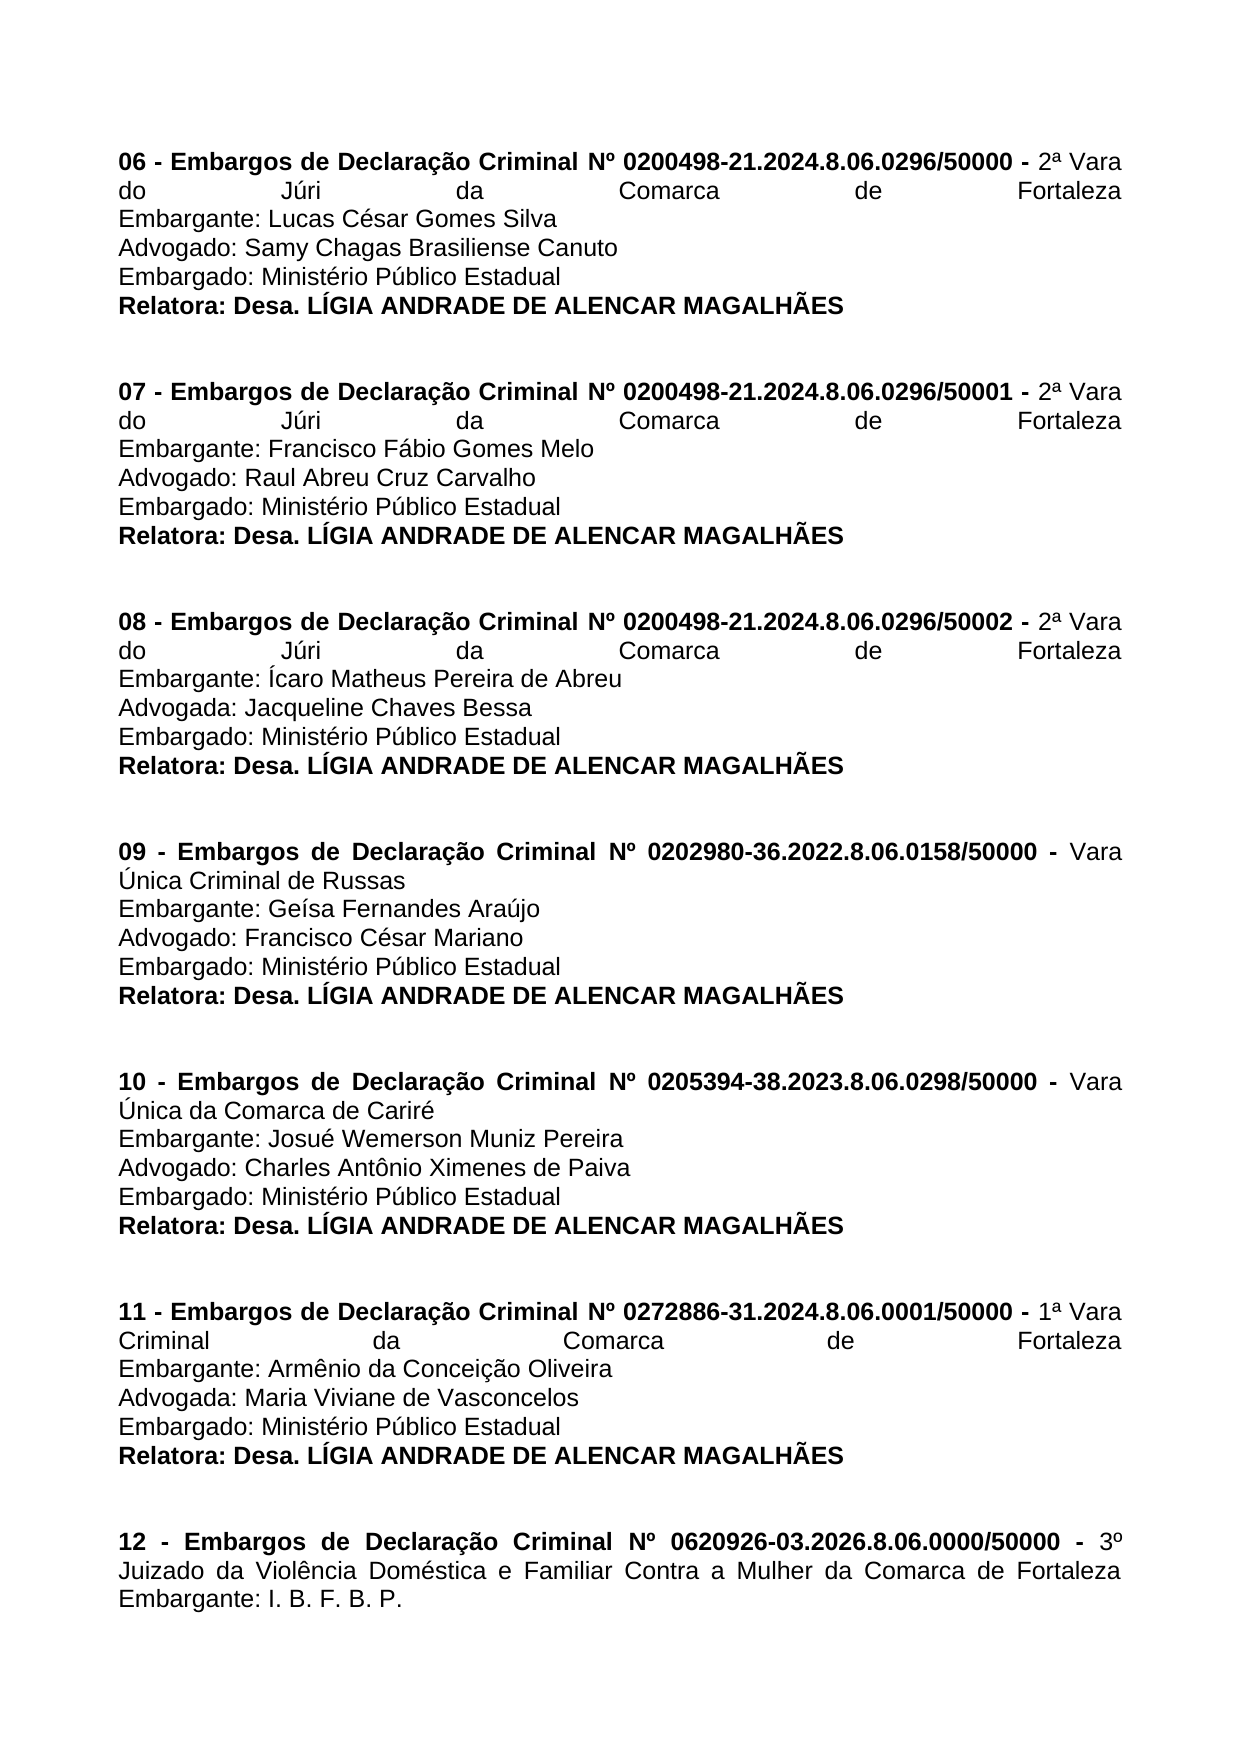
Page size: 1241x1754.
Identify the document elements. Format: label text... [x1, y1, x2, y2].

text Advogado: Raul Abreu Cruz Carvalho [118, 463, 1122, 492]
text Advogado: Francisco César Mariano [118, 923, 1122, 952]
text Embargado: Ministério Público Estadual [118, 722, 1122, 751]
text Embargante: Josué Wemerson Muniz Pereira [118, 1124, 1122, 1153]
text 07 - Embargos de Declaração Criminal Nº 0200498-21.2024.8.06.0296/50001 - 2ª Vara do Júri da Comarca de Fortaleza Embargante: Francisco Fábio Gomes Melo [118, 377, 1122, 463]
text Embargado: Ministério Público Estadual [118, 492, 1122, 521]
text 09 - Embargos de Declaração Criminal Nº 0202980-36.2022.8.06.0158/50000 - Vara Única Criminal de Russas [118, 837, 1122, 894]
text Relatora: Desa. LÍGIA ANDRADE DE ALENCAR MAGALHÃES [118, 291, 1122, 319]
text Advogada: Jacqueline Chaves Bessa [118, 693, 1122, 722]
text Relatora: Desa. LÍGIA ANDRADE DE ALENCAR MAGALHÃES [118, 1211, 1122, 1239]
text 11 - Embargos de Declaração Criminal Nº 0272886-31.2024.8.06.0001/50000 - 1ª Vara Criminal da Comarca de Fortaleza Embargante: Armênio da Conceição Oliveira [118, 1297, 1122, 1383]
text Relatora: Desa. LÍGIA ANDRADE DE ALENCAR MAGALHÃES [118, 521, 1122, 549]
text Advogado: Samy Chagas Brasiliense Canuto [118, 233, 1122, 262]
text Embargado: Ministério Público Estadual [118, 262, 1122, 291]
text Advogada: Maria Viviane de Vasconcelos [118, 1383, 1122, 1412]
text Embargado: Ministério Público Estadual [118, 1182, 1122, 1211]
text Embargado: Ministério Público Estadual [118, 952, 1122, 981]
text Relatora: Desa. LÍGIA ANDRADE DE ALENCAR MAGALHÃES [118, 1441, 1122, 1469]
text 08 - Embargos de Declaração Criminal Nº 0200498-21.2024.8.06.0296/50002 - 2ª Vara do Júri da Comarca de Fortaleza Embargante: Ícaro Matheus Pereira de Abreu [118, 607, 1122, 693]
text Relatora: Desa. LÍGIA ANDRADE DE ALENCAR MAGALHÃES [118, 981, 1122, 1009]
text 10 - Embargos de Declaração Criminal Nº 0205394-38.2023.8.06.0298/50000 - Vara Única da Comarca de Cariré [118, 1067, 1122, 1124]
text Embargante: Geísa Fernandes Araújo [118, 894, 1122, 923]
text Relatora: Desa. LÍGIA ANDRADE DE ALENCAR MAGALHÃES [118, 751, 1122, 779]
text 06 - Embargos de Declaração Criminal Nº 0200498-21.2024.8.06.0296/50000 - 2ª Vara do Júri da Comarca de Fortaleza Embargante: Lucas César Gomes Silva [118, 147, 1122, 233]
text 12 - Embargos de Declaração Criminal Nº 0620926-03.2026.8.06.0000/50000 - 3º Juizado da Violência Doméstica e Familiar Contra a Mulher da Comarca de Fortaleza Embargante: I. B. F. B. P. [118, 1527, 1122, 1613]
text Embargado: Ministério Público Estadual [118, 1412, 1122, 1441]
text Advogado: Charles Antônio Ximenes de Paiva [118, 1153, 1122, 1182]
